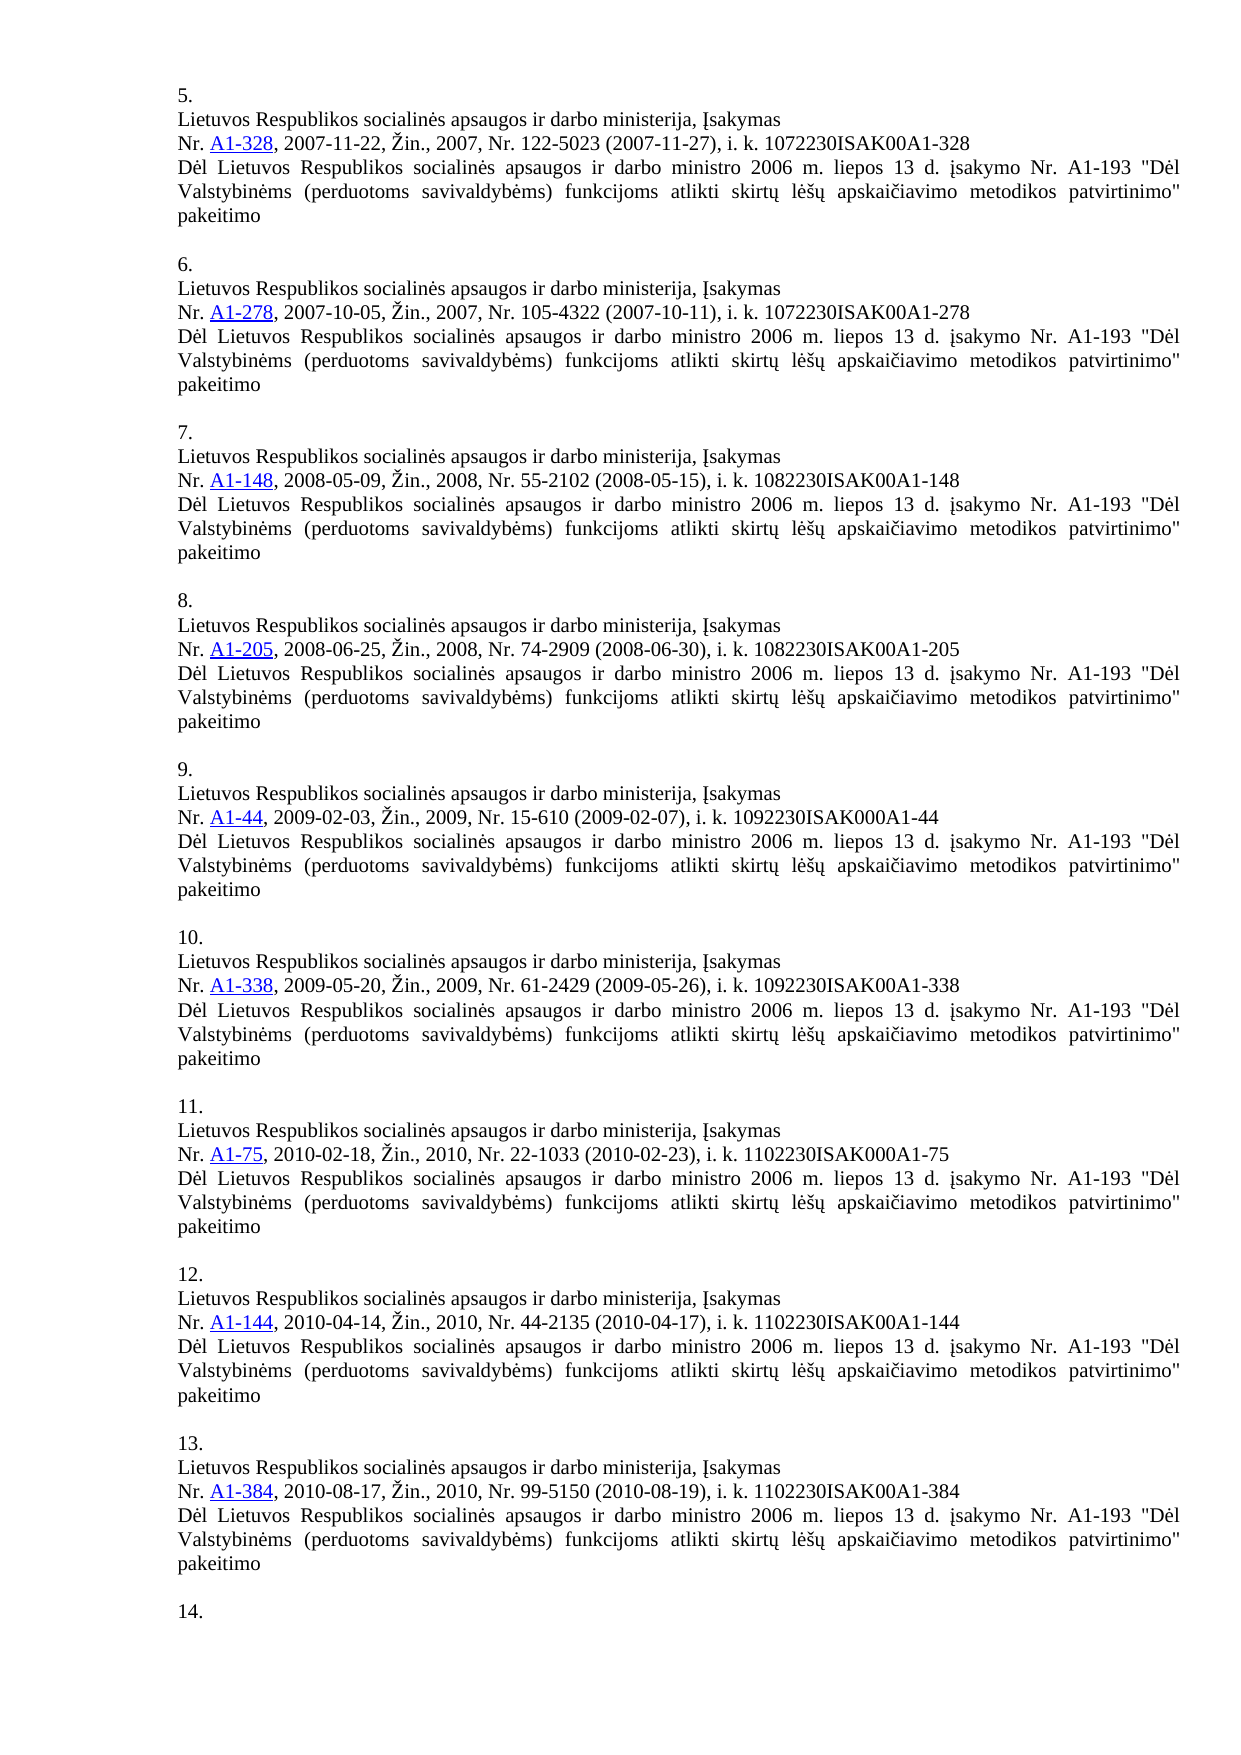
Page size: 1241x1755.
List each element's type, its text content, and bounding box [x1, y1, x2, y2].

text Dėl Lietuvos Respublikos socialinės apsaugos ir darbo ministro 2006 m. liepos 13 d. įsakymo Nr. A1-193 "Dėl Valstybinėms (perduotoms savivaldybėms) funkcijoms atlikti skirtų lėšų apskaičiavimo metodikos patvirtinimo" pakeitimo [177, 997, 1181, 1070]
text 8. [177, 588, 1181, 612]
text Dėl Lietuvos Respublikos socialinės apsaugos ir darbo ministro 2006 m. liepos 13 d. įsakymo Nr. A1-193 "Dėl Valstybinėms (perduotoms savivaldybėms) funkcijoms atlikti skirtų lėšų apskaičiavimo metodikos patvirtinimo" pakeitimo [177, 1166, 1181, 1238]
text 11. [177, 1094, 1181, 1118]
text Nr. A1-44, 2009-02-03, Žin., 2009, Nr. 15-610 (2009-02-07), i. k. 1092230ISAK000A1-44 [177, 805, 1181, 829]
text Dėl Lietuvos Respublikos socialinės apsaugos ir darbo ministro 2006 m. liepos 13 d. įsakymo Nr. A1-193 "Dėl Valstybinėms (perduotoms savivaldybėms) funkcijoms atlikti skirtų lėšų apskaičiavimo metodikos patvirtinimo" pakeitimo [177, 324, 1181, 396]
text Nr. A1-278, 2007-10-05, Žin., 2007, Nr. 105-4322 (2007-10-11), i. k. 1072230ISAK00A1-278 [177, 300, 1181, 324]
text Dėl Lietuvos Respublikos socialinės apsaugos ir darbo ministro 2006 m. liepos 13 d. įsakymo Nr. A1-193 "Dėl Valstybinėms (perduotoms savivaldybėms) funkcijoms atlikti skirtų lėšų apskaičiavimo metodikos patvirtinimo" pakeitimo [177, 1503, 1181, 1575]
text Nr. A1-205, 2008-06-25, Žin., 2008, Nr. 74-2909 (2008-06-30), i. k. 1082230ISAK00A1-205 [177, 637, 1181, 661]
text Lietuvos Respublikos socialinės apsaugos ir darbo ministerija, Įsakymas [177, 612, 1181, 637]
text Nr. A1-148, 2008-05-09, Žin., 2008, Nr. 55-2102 (2008-05-15), i. k. 1082230ISAK00A1-148 [177, 468, 1181, 492]
text 6. [177, 252, 1181, 276]
text Lietuvos Respublikos socialinės apsaugos ir darbo ministerija, Įsakymas [177, 1118, 1181, 1142]
text 9. [177, 757, 1181, 781]
text Dėl Lietuvos Respublikos socialinės apsaugos ir darbo ministro 2006 m. liepos 13 d. įsakymo Nr. A1-193 "Dėl Valstybinėms (perduotoms savivaldybėms) funkcijoms atlikti skirtų lėšų apskaičiavimo metodikos patvirtinimo" pakeitimo [177, 492, 1181, 564]
text Lietuvos Respublikos socialinės apsaugos ir darbo ministerija, Įsakymas [177, 444, 1181, 468]
text Nr. A1-144, 2010-04-14, Žin., 2010, Nr. 44-2135 (2010-04-17), i. k. 1102230ISAK00A1-144 [177, 1310, 1181, 1334]
text 12. [177, 1262, 1181, 1286]
text Lietuvos Respublikos socialinės apsaugos ir darbo ministerija, Įsakymas [177, 1455, 1181, 1479]
text Dėl Lietuvos Respublikos socialinės apsaugos ir darbo ministro 2006 m. liepos 13 d. įsakymo Nr. A1-193 "Dėl Valstybinėms (perduotoms savivaldybėms) funkcijoms atlikti skirtų lėšų apskaičiavimo metodikos patvirtinimo" pakeitimo [177, 829, 1181, 901]
text Nr. A1-338, 2009-05-20, Žin., 2009, Nr. 61-2429 (2009-05-26), i. k. 1092230ISAK00A1-338 [177, 973, 1181, 997]
text Lietuvos Respublikos socialinės apsaugos ir darbo ministerija, Įsakymas [177, 276, 1181, 300]
text 14. [177, 1599, 1181, 1623]
text Lietuvos Respublikos socialinės apsaugos ir darbo ministerija, Įsakymas [177, 107, 1181, 131]
text Dėl Lietuvos Respublikos socialinės apsaugos ir darbo ministro 2006 m. liepos 13 d. įsakymo Nr. A1-193 "Dėl Valstybinėms (perduotoms savivaldybėms) funkcijoms atlikti skirtų lėšų apskaičiavimo metodikos patvirtinimo" pakeitimo [177, 1334, 1181, 1407]
text Nr. A1-75, 2010-02-18, Žin., 2010, Nr. 22-1033 (2010-02-23), i. k. 1102230ISAK000A1-75 [177, 1142, 1181, 1166]
text 7. [177, 420, 1181, 444]
text Lietuvos Respublikos socialinės apsaugos ir darbo ministerija, Įsakymas [177, 781, 1181, 805]
text Lietuvos Respublikos socialinės apsaugos ir darbo ministerija, Įsakymas [177, 1286, 1181, 1310]
text 10. [177, 925, 1181, 949]
text Nr. A1-328, 2007-11-22, Žin., 2007, Nr. 122-5023 (2007-11-27), i. k. 1072230ISAK00A1-328 [177, 131, 1181, 155]
text Lietuvos Respublikos socialinės apsaugos ir darbo ministerija, Įsakymas [177, 949, 1181, 973]
text Dėl Lietuvos Respublikos socialinės apsaugos ir darbo ministro 2006 m. liepos 13 d. įsakymo Nr. A1-193 "Dėl Valstybinėms (perduotoms savivaldybėms) funkcijoms atlikti skirtų lėšų apskaičiavimo metodikos patvirtinimo" pakeitimo [177, 661, 1181, 733]
text Dėl Lietuvos Respublikos socialinės apsaugos ir darbo ministro 2006 m. liepos 13 d. įsakymo Nr. A1-193 "Dėl Valstybinėms (perduotoms savivaldybėms) funkcijoms atlikti skirtų lėšų apskaičiavimo metodikos patvirtinimo" pakeitimo [177, 155, 1181, 227]
text 13. [177, 1431, 1181, 1455]
text 5. [177, 83, 1181, 107]
text Nr. A1-384, 2010-08-17, Žin., 2010, Nr. 99-5150 (2010-08-19), i. k. 1102230ISAK00A1-384 [177, 1479, 1181, 1503]
